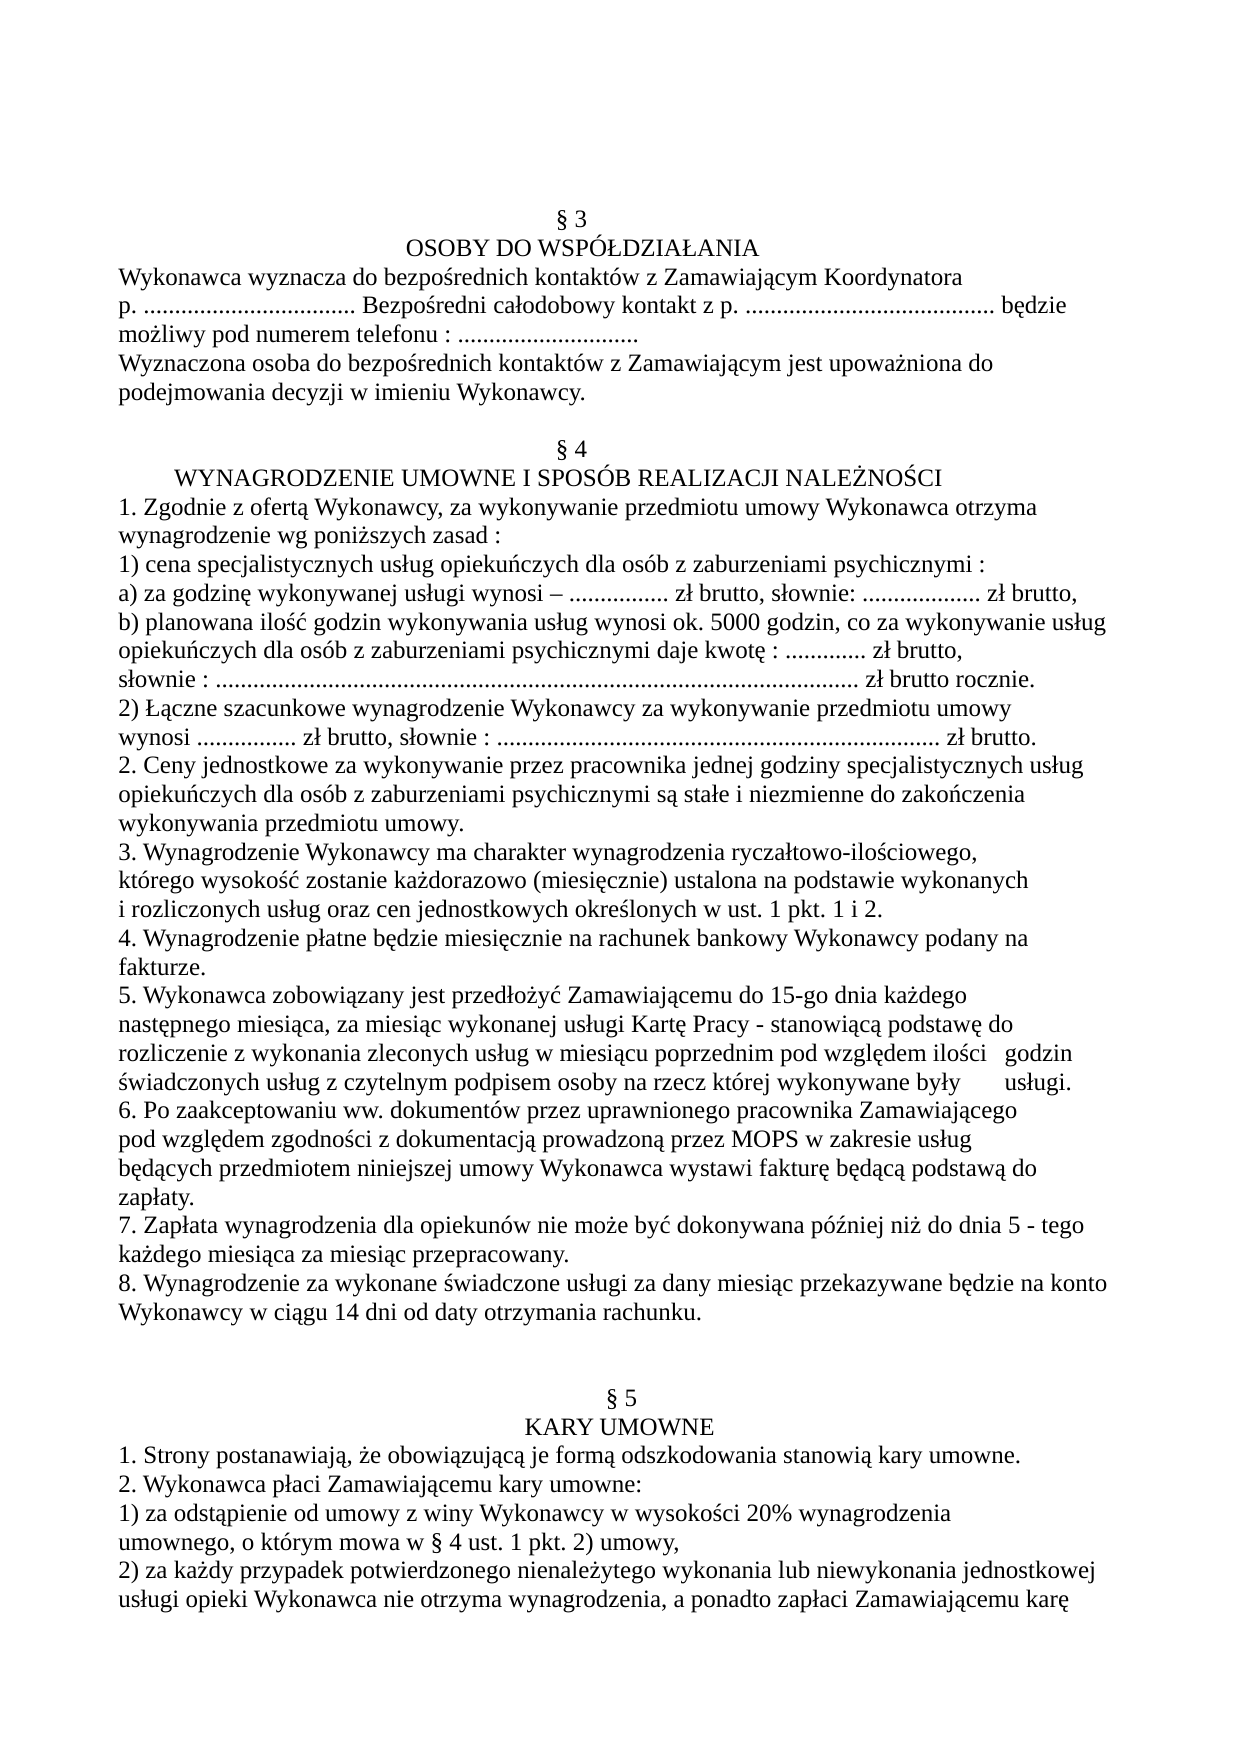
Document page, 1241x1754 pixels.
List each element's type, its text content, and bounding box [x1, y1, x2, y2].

text § 5 KARY UMOWNE 1. Strony postanawiają, że obowiązującą je formą odszkodowania stanowią kary umowne. 2. Wykonawca płaci Zamawiającemu kary umowne: 1) za odstąpienie od umowy z winy Wykonawcy w wysokości 20% wynagrodzenia umownego, o którym mowa w § 4 ust. 1 pkt. 2) umowy, 2) za każdy przypadek potwierdzonego nienależytego wykonania lub niewykonania jednostkowej usługi opieki Wykonawca nie otrzyma wynagrodzenia, a ponadto zapłaci Zamawiającemu karę [118, 1354, 1122, 1613]
text rozliczenie z wykonania zleconych usług w miesiącu poprzednim pod względem ilości godzin świadczonych usług z czytelnym podpisem osoby na rzecz której wykonywane były usługi. 6. Po zaakceptowaniu ww. dokumentów przez uprawnionego pracownika Zamawiającego pod względem zgodności z dokumentacją prowadzoną przez MOPS w zakresie usług będących przedmiotem niniejszej umowy Wykonawca wystawi fakturę będącą podstawą do zapłaty. 7. Zapłata wynagrodzenia dla opiekunów nie może być dokonywana później niż do dnia 5 - tego każdego miesiąca za miesiąc przepracowany. 8. Wynagrodzenie za wykonane świadczone usługi za dany miesiąc przekazywane będzie na konto Wykonawcy w ciągu 14 dni od daty otrzymania rachunku. [118, 1038, 1122, 1354]
text § 3 OSOBY DO WSPÓŁDZIAŁANIA Wykonawca wyznacza do bezpośrednich kontaktów z Zamawiającym Koordynatora p. .................................. Bezpośredni całodobowy kontakt z p. ........................................ będzie możliwy pod numerem telefonu : ............................. Wyznaczona osoba do bezpośrednich kontaktów z Zamawiającym jest upoważniona do podejmowania decyzji w imieniu Wykonawcy. § 4 WYNAGRODZENIE UMOWNE I SPOSÓB REALIZACJI NALEŻNOŚCI 1. Zgodnie z ofertą Wykonawcy, za wykonywanie przedmiotu umowy Wykonawca otrzyma wynagrodzenie wg poniższych zasad : 1) cena specjalistycznych usług opiekuńczych dla osób z zaburzeniami psychicznymi : a) za godzinę wykonywanej usługi wynosi – ................ zł brutto, słownie: ................... zł brutto, b) planowana ilość godzin wykonywania usług wynosi ok. 5000 godzin, co za wykonywanie usług opiekuńczych dla osób z zaburzeniami psychicznymi daje kwotę : ............. zł brutto, słownie : ....................................................................................................... zł brutto rocznie. 2) Łączne szacunkowe wynagrodzenie Wykonawcy za wykonywanie przedmiotu umowy wynosi ................ zł brutto, słownie : ....................................................................... zł brutto. 2. Ceny jednostkowe za wykonywanie przez pracownika jednej godziny specjalistycznych usług opiekuńczych dla osób z zaburzeniami psychicznymi są stałe i niezmienne do zakończenia wykonywania przedmiotu umowy. 3. Wynagrodzenie Wykonawcy ma charakter wynagrodzenia ryczałtowo-ilościowego, którego wysokość zostanie każdorazowo (miesięcznie) ustalona na podstawie wykonanych i rozliczonych usług oraz cen jednostkowych określonych w ust. 1 pkt. 1 i 2. 4. Wynagrodzenie płatne będzie miesięcznie na rachunek bankowy Wykonawcy podany na fakturze. 5. Wykonawca zobowiązany jest przedłożyć Zamawiającemu do 15-go dnia każdego następnego miesiąca, za miesiąc wykonanej usługi Kartę Pracy - stanowiącą podstawę do [118, 147, 1122, 1038]
